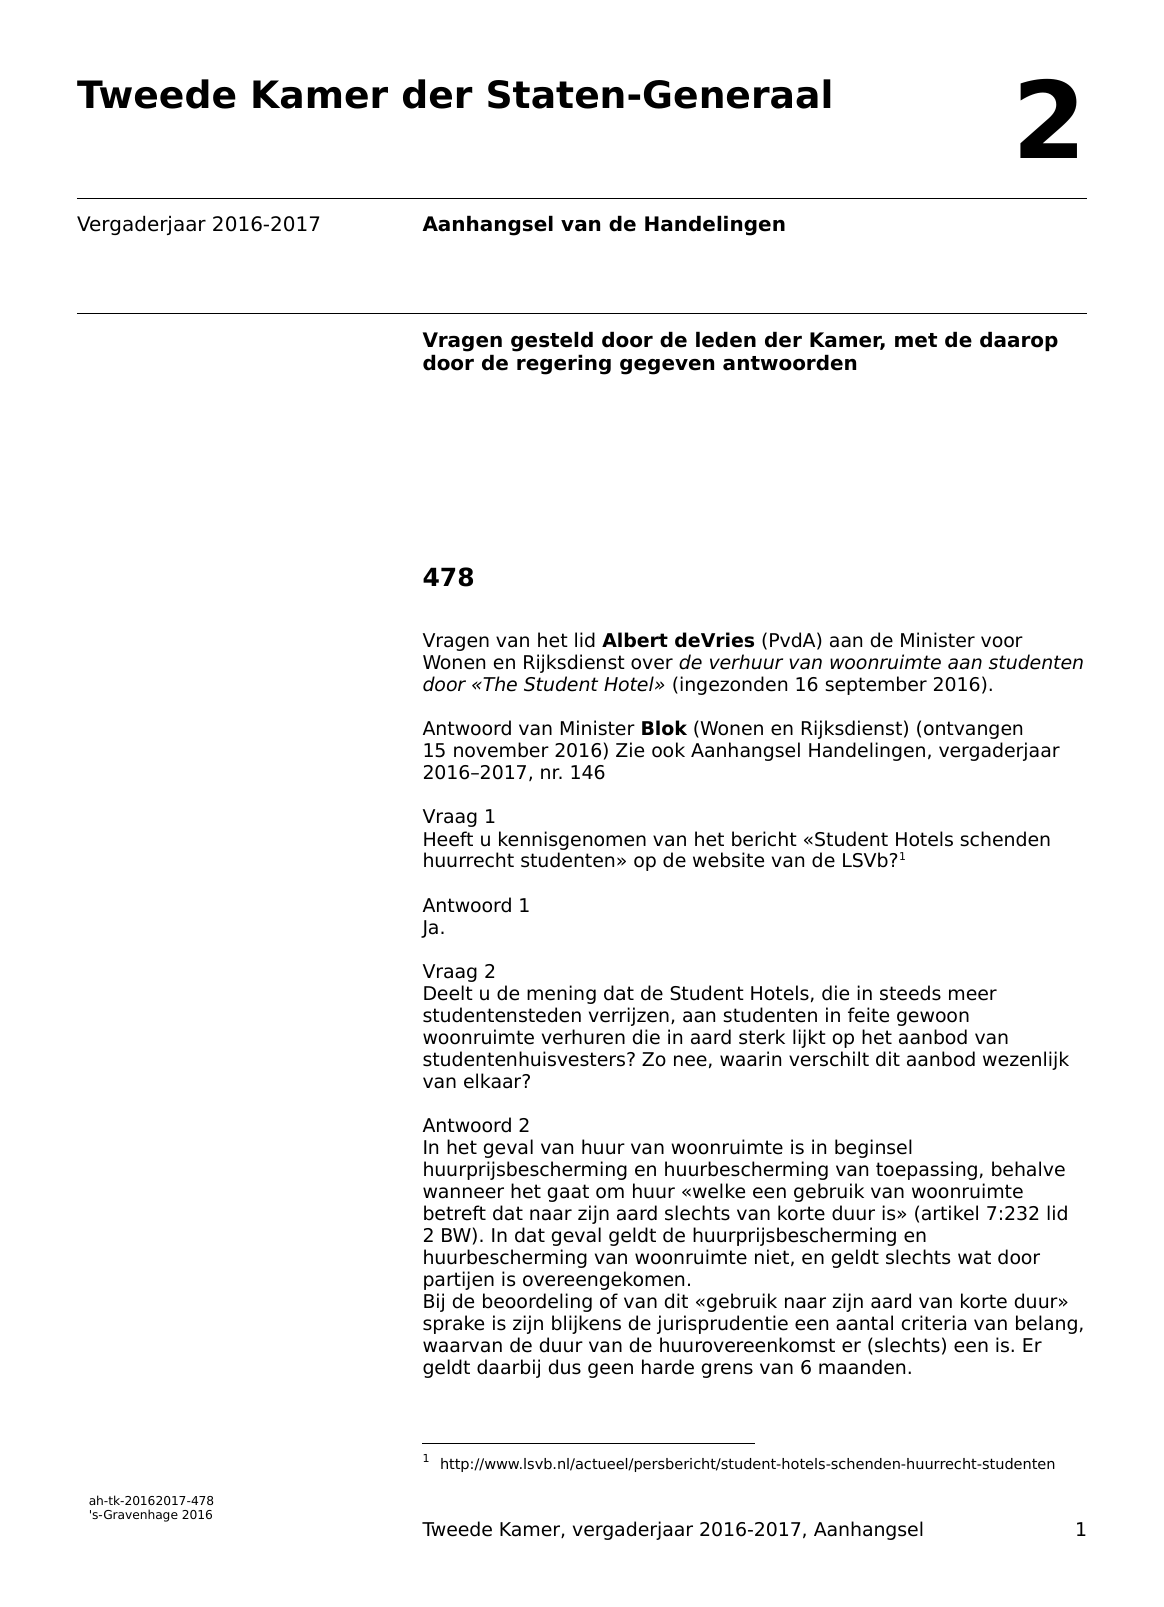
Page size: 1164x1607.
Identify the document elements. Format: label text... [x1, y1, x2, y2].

text ah-tk-20162017-478 [88, 1494, 323, 1508]
text Antwoord van Minister Blok (Wonen en Rijksdienst) (ontvangen 15 november 2016) Zie ook Aanhangsel Handelingen, vergaderjaar 2016–2017, nr. 146 [422, 718, 1087, 784]
text Ja. [422, 917, 1087, 938]
table_header Tweede Kamer der Staten-Generaal [77, 59, 886, 198]
table_cell Vragen gesteld door de leden der Kamer, met de daarop door de regering gegeven antwoorden [422, 314, 1087, 375]
table_header 2 [886, 59, 1087, 198]
text 478 [422, 563, 1087, 592]
table_cell [77, 314, 422, 375]
text Deelt u de mening dat de Student Hotels, die in steeds meer studentensteden verrijzen, aan studenten in feite gewoon woonruimte verhuren die in aard sterk lijkt op het aanbod van studentenhuisvesters? Zo nee, waarin verschilt dit aanbod wezenlijk van elkaar? [422, 983, 1087, 1093]
text Vraag 1 [422, 806, 1087, 828]
text http://www.lsvb.nl/actueel/persbericht/student-hotels-schenden-huurrecht-studenten [422, 1452, 1087, 1474]
text Bij de beoordeling of van dit «gebruik naar zijn aard van korte duur» sprake is zijn blijkens de jurisprudentie een aantal criteria van belang, waarvan de duur van de huurovereenkomst er (slechts) een is. Er geldt daarbij dus geen harde grens van 6 maanden. [422, 1291, 1087, 1378]
table_cell Aanhangsel van de Handelingen [422, 199, 1087, 313]
text Antwoord 1 [422, 894, 1087, 917]
text Antwoord 2 [422, 1115, 1087, 1137]
table_cell Vergaderjaar 2016-2017 [77, 199, 422, 313]
text Heeft u kennisgenomen van het bericht «Student Hotels schenden huurrecht studenten» op de website van de LSVb? [422, 828, 1087, 872]
text 's-Gravenhage 2016 [88, 1508, 323, 1522]
text Vraag 2 [422, 961, 1087, 983]
text Vragen van het lid Albert deVries (PvdA) aan de Minister voor Wonen en Rijksdienst over de verhuur van woonruimte aan studenten door «The Student Hotel» (ingezonden 16 september 2016). [422, 630, 1087, 696]
text In het geval van huur van woonruimte is in beginsel huurprijsbescherming en huurbescherming van toepassing, behalve wanneer het gaat om huur «welke een gebruik van woonruimte betreft dat naar zijn aard slechts van korte duur is» (artikel 7:232 lid 2 BW). In dat geval geldt de huurprijsbescherming en huurbescherming van woonruimte niet, en geldt slechts wat door partijen is overeengekomen. [422, 1137, 1087, 1291]
